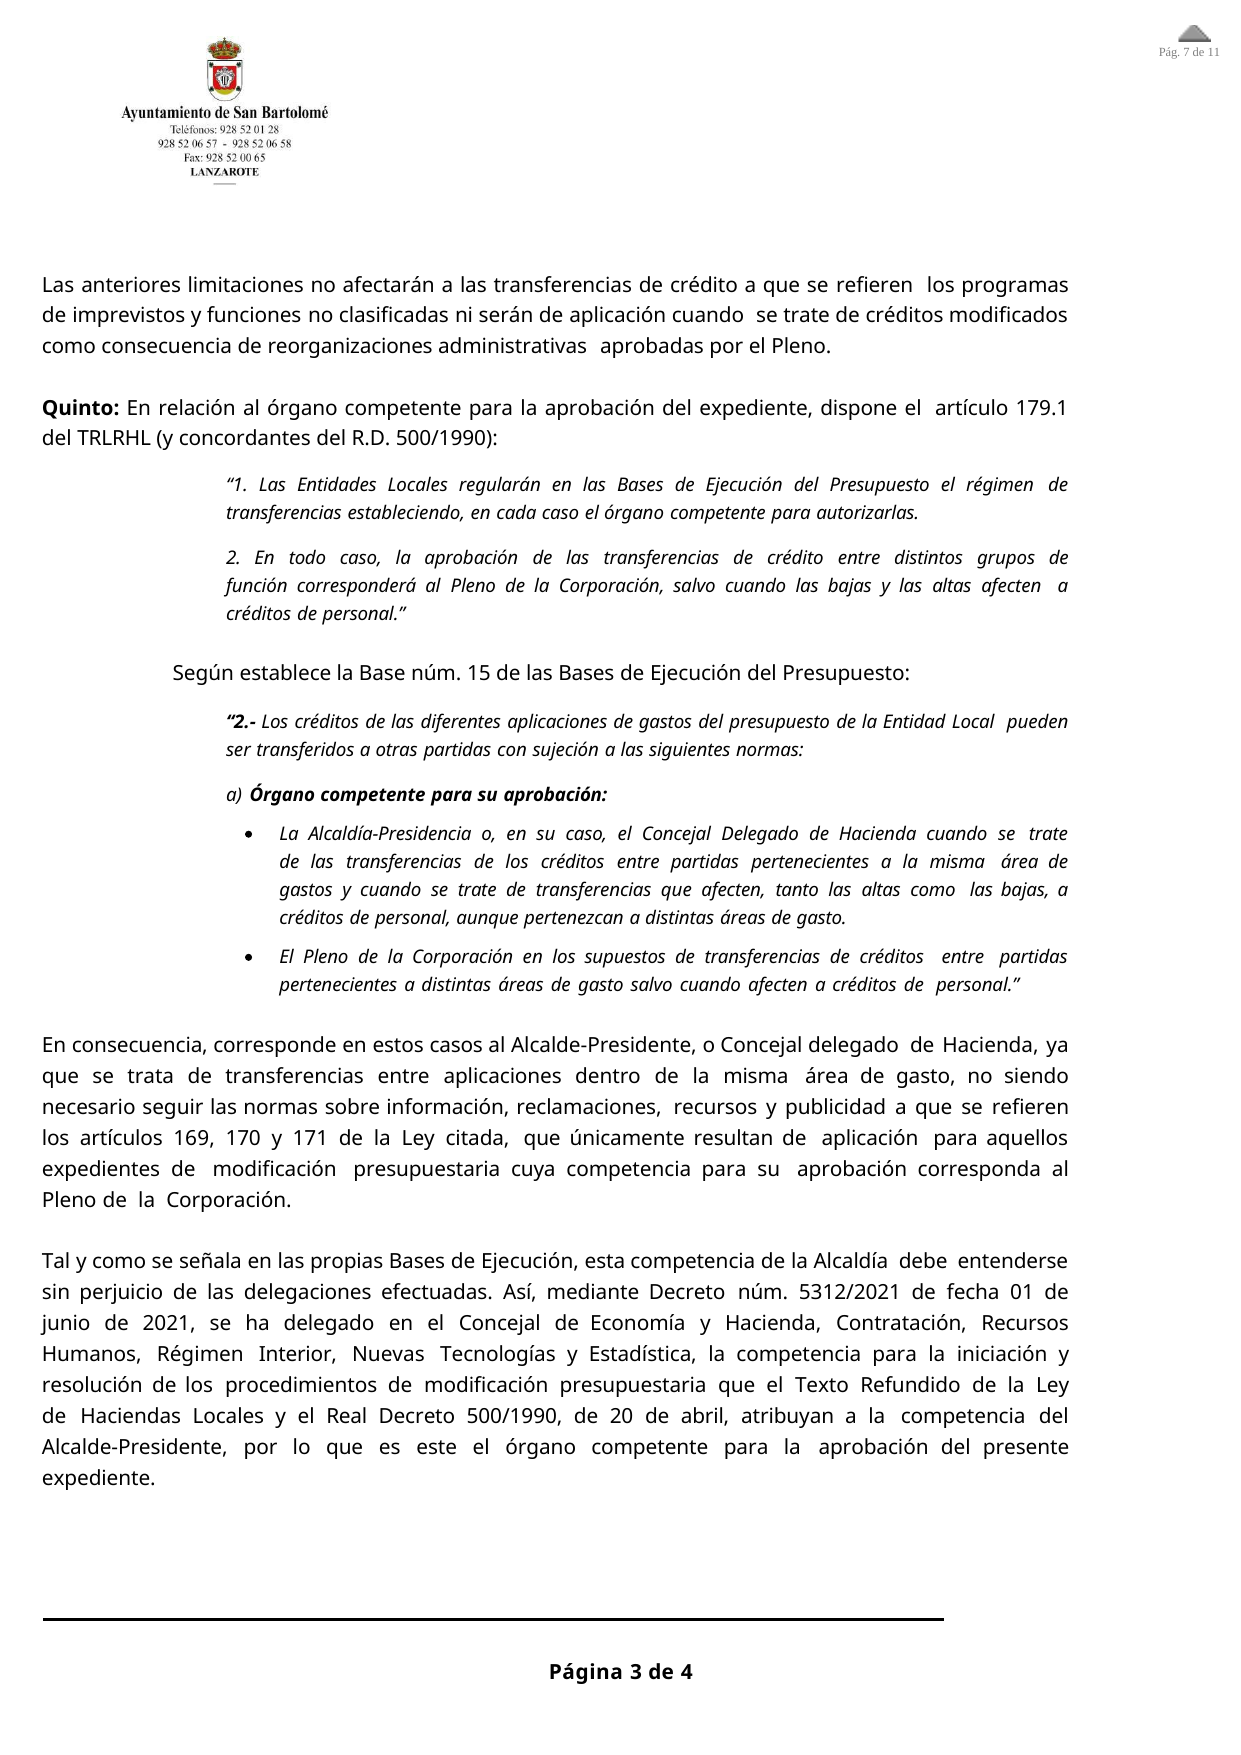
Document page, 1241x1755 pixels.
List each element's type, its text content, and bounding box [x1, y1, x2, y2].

list El Pleno de la Corporación en los supuestos de transferencias de créditos entre partidas pertenecientes a distintas áreas de gasto salvo cuando afecten a créditos de personal.” [245, 944, 1068, 997]
list La Alcaldía-Presidencia o, en su caso, el Concejal Delegado de Hacienda cuando se trate de las transferencias de los créditos entre partidas pertenecientes a la misma área de gastos y cuando se trate de transferencias que afecten, tanto las altas como las bajas, a créditos de personal, aunque pertenezcan a distintas áreas de gasto. [245, 821, 1069, 930]
list Órgano competente para su aprobación: [226, 781, 1232, 807]
text Quinto: En relación al órgano competente para la aprobación del expediente, dispone el artículo 179.1 del TRLRHL (y concordantes del R.D. 500/1990): [42, 393, 1068, 452]
text Página 3 de 4 [230, 1657, 1011, 1685]
text Las anteriores limitaciones no afectarán a las transferencias de crédito a que se refieren los programas de imprevistos y funciones no clasificadas ni serán de aplicación cuando se trate de créditos modificados como consecuencia de reorganizaciones administrativas aprobadas por el Pleno. [42, 270, 1069, 360]
text Tal y como se señala en las propias Bases de Ejecución, esta competencia de la Alcaldía debe entenderse sin perjuicio de las delegaciones efectuadas. Así, mediante Decreto núm. 5312/2021 de fecha 01 de junio de 2021, se ha delegado en el Concejal de Economía y Hacienda, Contratación, Recursos Humanos, Régimen Interior, Nuevas Tecnologías y Estadística, la competencia para la iniciación y resolución de los procedimientos de modificación presupuestaria que el Texto Refundido de la Ley de Haciendas Locales y el Real Decreto 500/1990, de 20 de abril, atribuyan a la competencia del Alcalde-Presidente, por lo que es este el órgano competente para la aprobación del presente expediente. [42, 1246, 1069, 1491]
text “1. Las Entidades Locales regularán en las Bases de Ejecución del Presupuesto el régimen de transferencias estableciendo, en cada caso el órgano competente para autorizarlas. [226, 471, 1069, 525]
text “2.- Los créditos de las diferentes aplicaciones de gastos del presupuesto de la Entidad Local pueden ser transferidos a otras partidas con sujeción a las siguientes normas: [226, 709, 1068, 762]
picture [1177, 25, 1211, 42]
text En consecuencia, corresponde en estos casos al Alcalde-Presidente, o Concejal delegado de Hacienda, ya que se trata de transferencias entre aplicaciones dentro de la misma área de gasto, no siendo necesario seguir las normas sobre información, reclamaciones, recursos y publicidad a que se refieren los artículos 169, 170 y 171 de la Ley citada, que únicamente resultan de aplicación para aquellos expedientes de modificación presupuestaria cuya competencia para su aprobación corresponda al Pleno de la Corporación. [42, 1030, 1069, 1213]
picture [119, 36, 331, 186]
text 2. En todo caso, la aprobación de las transferencias de crédito entre distintos grupos de función corresponderá al Pleno de la Corporación, salvo cuando las bajas y las altas afecten a créditos de personal.” [226, 544, 1069, 626]
text Según establece la Base núm. 15 de las Bases de Ejecución del Presupuesto: [172, 658, 1232, 687]
